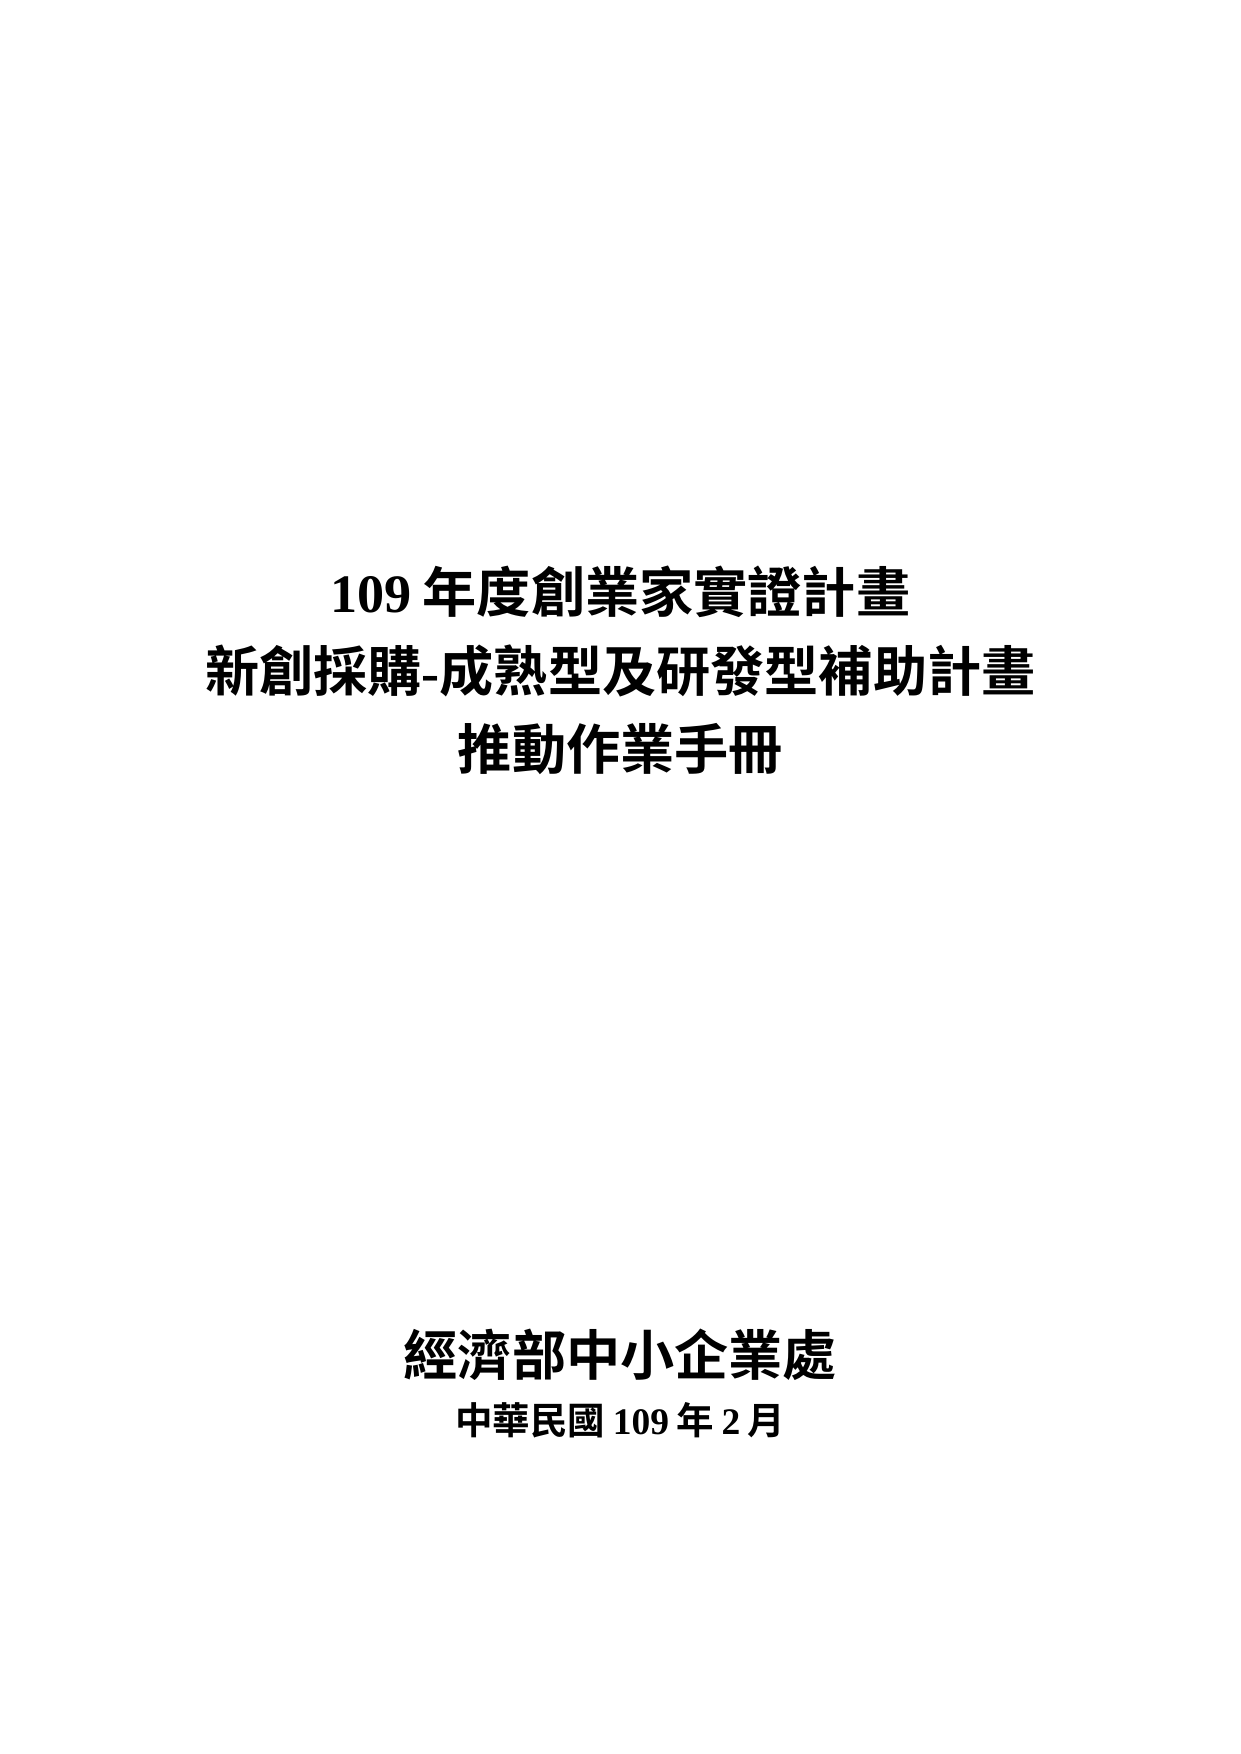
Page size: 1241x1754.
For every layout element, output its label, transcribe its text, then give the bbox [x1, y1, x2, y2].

text 中華民國109年2月 [187, 1391, 1053, 1445]
text 新創採購-成熟型及研發型補助計畫 [187, 628, 1053, 707]
text 109年度創業家實證計畫 [187, 550, 1053, 628]
text 推動作業手冊 [187, 707, 1053, 785]
text 經濟部中小企業處 [187, 1312, 1053, 1391]
